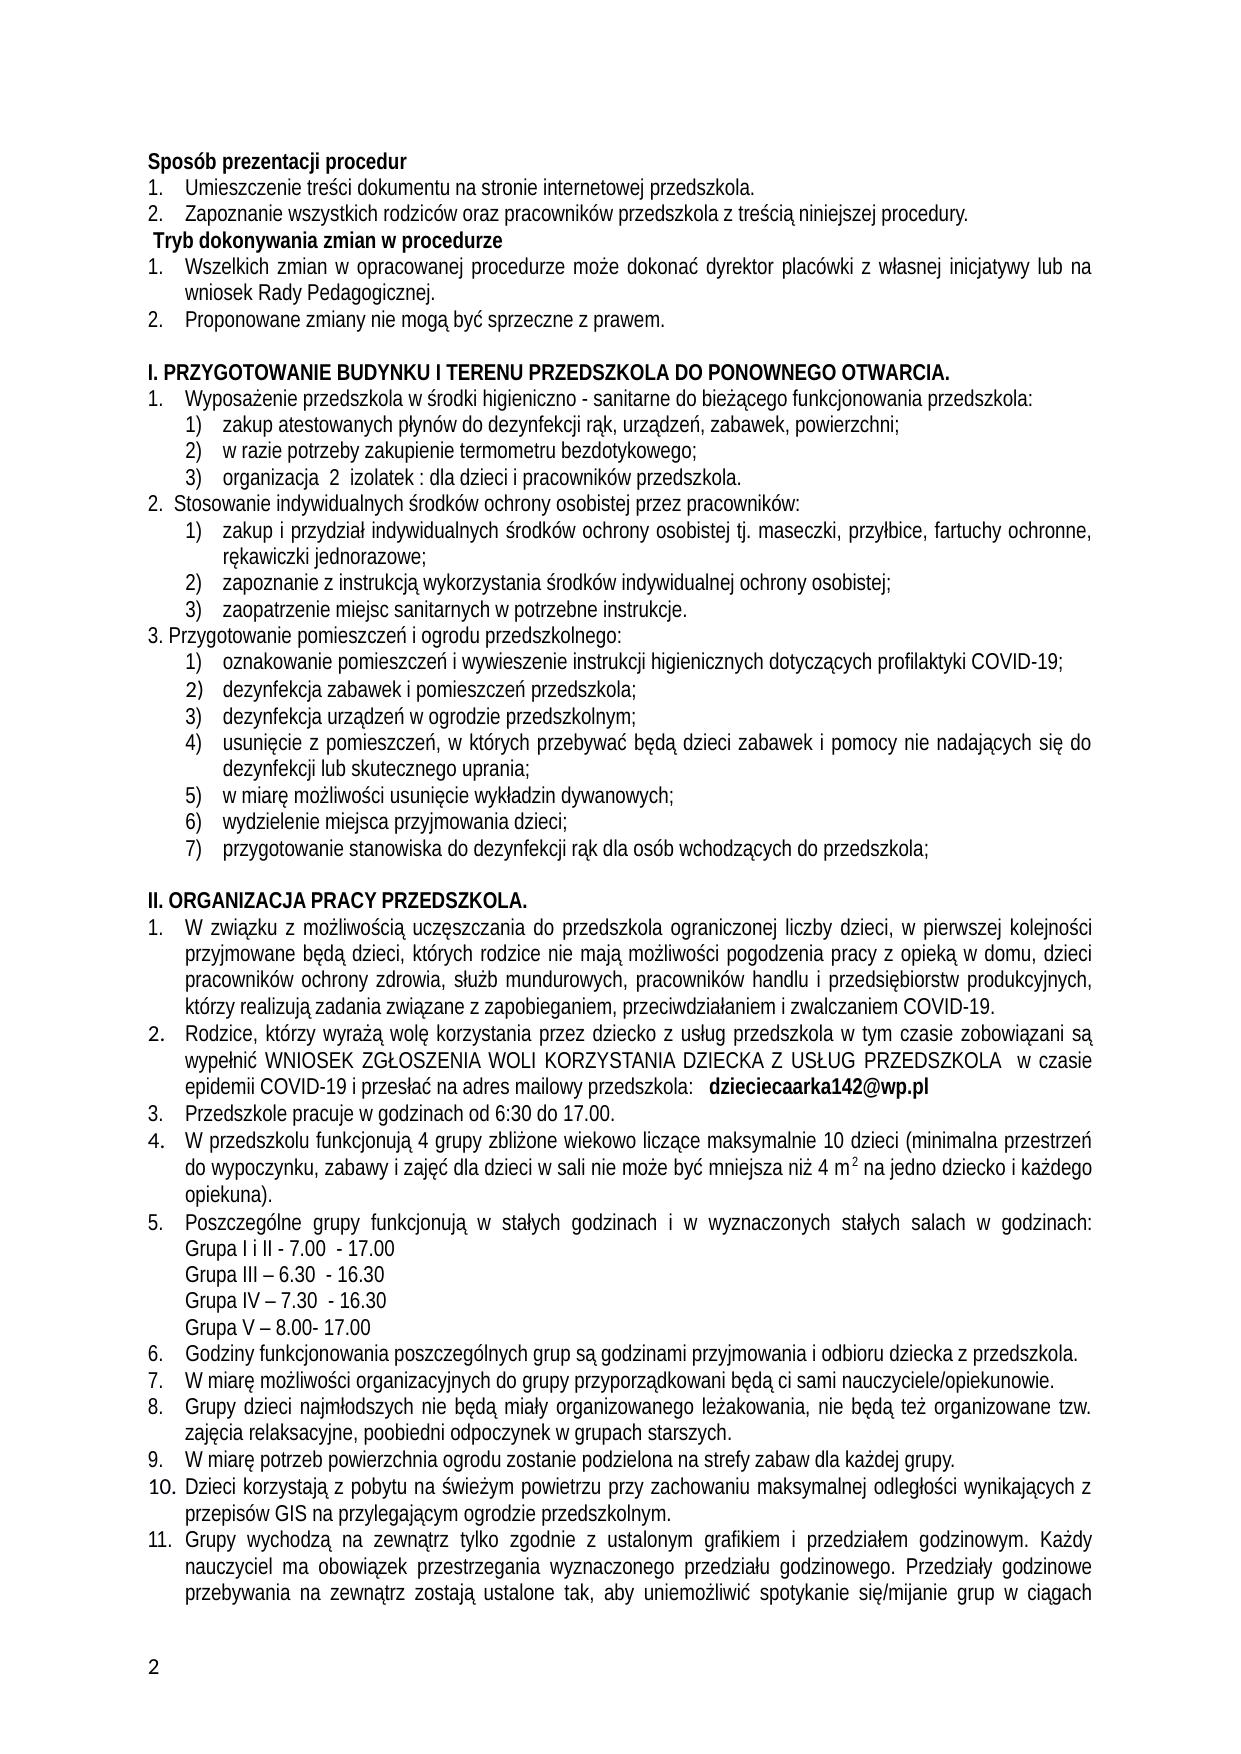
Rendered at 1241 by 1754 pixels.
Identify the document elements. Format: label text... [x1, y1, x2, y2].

text Tryb dokonywania zmian w procedurze [148, 227, 1093, 253]
list Godziny funkcjonowania poszczególnych grup są godzinami przyjmowania i odbioru dziecka z przedszkola. [148, 1340, 1093, 1367]
list dezynfekcja urządzeń w ogrodzie przedszkolnym; [185, 703, 1093, 729]
list w miarę możliwości usunięcie wykładzin dywanowych; [185, 782, 1093, 808]
list Dzieci korzystają z pobytu na świeżym powietrzu przy zachowaniu maksymalnej odległości wynikających z przepisów GIS na przylegającym ogrodzie przedszkolnym. [148, 1472, 1093, 1526]
list Proponowane zmiany nie mogą być sprzeczne z prawem. [148, 306, 1093, 332]
list W miarę potrzeb powierzchnia ogrodu zostanie podzielona na strefy zabaw dla każdej grupy. [148, 1446, 1093, 1472]
list Rodzice, którzy wyrażą wolę korzystania przez dziecko z usług przedszkola w tym czasie zobowiązani są wypełnić WNIOSEK ZGŁOSZENIA WOLI KORZYSTANIA DZIECKA Z USŁUG PRZEDSZKOLA w czasie epidemii COVID-19 i przesłać na adres mailowy przedszkola: dzieciecaarka142@wp.pl [148, 1019, 1093, 1100]
list Przedszkole pracuje w godzinach od 6:30 do 17.00. [148, 1100, 1093, 1126]
list Grupa IV – 7.30 - 16.30 [185, 1287, 1093, 1314]
text Sposób prezentacji procedur [148, 148, 1093, 174]
list zaopatrzenie miejsc sanitarnych w potrzebne instrukcje. [185, 596, 1093, 622]
list usunięcie z pomieszczeń, w których przebywać będą dzieci zabawek i pomocy nie nadających się do dezynfekcji lub skutecznego uprania; [185, 729, 1093, 782]
list zakup atestowanych płynów do dezynfekcji rąk, urządzeń, zabawek, powierzchni; [185, 411, 1093, 437]
list wydzielenie miejsca przyjmowania dzieci; [185, 808, 1093, 834]
text I. PRZYGOTOWANIE BUDYNKU I TERENU PRZEDSZKOLA DO PONOWNEGO OTWARCIA. [148, 358, 1093, 385]
list W przedszkolu funkcjonują 4 grupy zbliżone wiekowo liczące maksymalnie 10 dzieci (minimalna przestrzeń do wypoczynku, zabawy i zajęć dla dzieci w sali nie może być mniejsza niż 4 m2 na jedno dziecko i każdego opiekuna). [148, 1126, 1093, 1208]
list Poszczególne grupy funkcjonują w stałych godzinach i w wyznaczonych stałych salach w godzinach: Grupa I i II - 7.00 - 17.00 [148, 1208, 1093, 1261]
list Grupy dzieci najmłodszych nie będą miały organizowanego leżakowania, nie będą też organizowane tzw. zajęcia relaksacyjne, poobiedni odpoczynek w grupach starszych. [148, 1393, 1093, 1446]
list Wszelkich zmian w opracowanej procedurze może dokonać dyrektor placówki z własnej inicjatywy lub na wniosek Rady Pedagogicznej. [148, 253, 1093, 306]
text 3. Przygotowanie pomieszczeń i ogrodu przedszkolnego: [148, 622, 1093, 648]
list przygotowanie stanowiska do dezynfekcji rąk dla osób wchodzących do przedszkola; [185, 834, 1093, 861]
list w razie potrzeby zakupienie termometru bezdotykowego; [185, 437, 1093, 464]
list organizacja 2 izolatek : dla dzieci i pracowników przedszkola. [185, 464, 1093, 490]
list oznakowanie pomieszczeń i wywieszenie instrukcji higienicznych dotyczących profilaktyki COVID-19; [185, 648, 1093, 675]
list Grupy wychodzą na zewnątrz tylko zgodnie z ustalonym grafikiem i przedziałem godzinowym. Każdy nauczyciel ma obowiązek przestrzegania wyznaczonego przedziału godzinowego. Przedziały godzinowe przebywania na zewnątrz zostają ustalone tak, aby uniemożliwić spotykanie się/mijanie grup w ciągach [148, 1526, 1093, 1605]
list dezynfekcja zabawek i pomieszczeń przedszkola; [185, 675, 1093, 703]
list W związku z możliwością uczęszczania do przedszkola ograniczonej liczby dzieci, w pierwszej kolejności przyjmowane będą dzieci, których rodzice nie mają możliwości pogodzenia pracy z opieką w domu, dzieci pracowników ochrony zdrowia, służb mundurowych, pracowników handlu i przedsiębiorstw produkcyjnych, którzy realizują zadania związane z zapobieganiem, przeciwdziałaniem i zwalczaniem COVID-19. [148, 913, 1093, 1019]
list Grupa V – 8.00- 17.00 [185, 1314, 1093, 1340]
list Zapoznanie wszystkich rodziców oraz pracowników przedszkola z treścią niniejszej procedury. [148, 200, 1093, 227]
list zapoznanie z instrukcją wykorzystania środków indywidualnej ochrony osobistej; [185, 569, 1093, 596]
list W miarę możliwości organizacyjnych do grupy przyporządkowani będą ci sami nauczyciele/opiekunowie. [148, 1367, 1093, 1393]
list Umieszczenie treści dokumentu na stronie internetowej przedszkola. [148, 174, 1093, 200]
text 2. Stosowanie indywidualnych środków ochrony osobistej przez pracowników: [148, 490, 1093, 517]
list II. ORGANIZACJA PRACY PRZEDSZKOLA. [148, 887, 1093, 913]
list Grupa III – 6.30 - 16.30 [185, 1261, 1093, 1287]
list zakup i przydział indywidualnych środków ochrony osobistej tj. maseczki, przyłbice, fartuchy ochronne, rękawiczki jednorazowe; [185, 517, 1093, 569]
list Wyposażenie przedszkola w środki higieniczno - sanitarne do bieżącego funkcjonowania przedszkola: [148, 385, 1093, 411]
